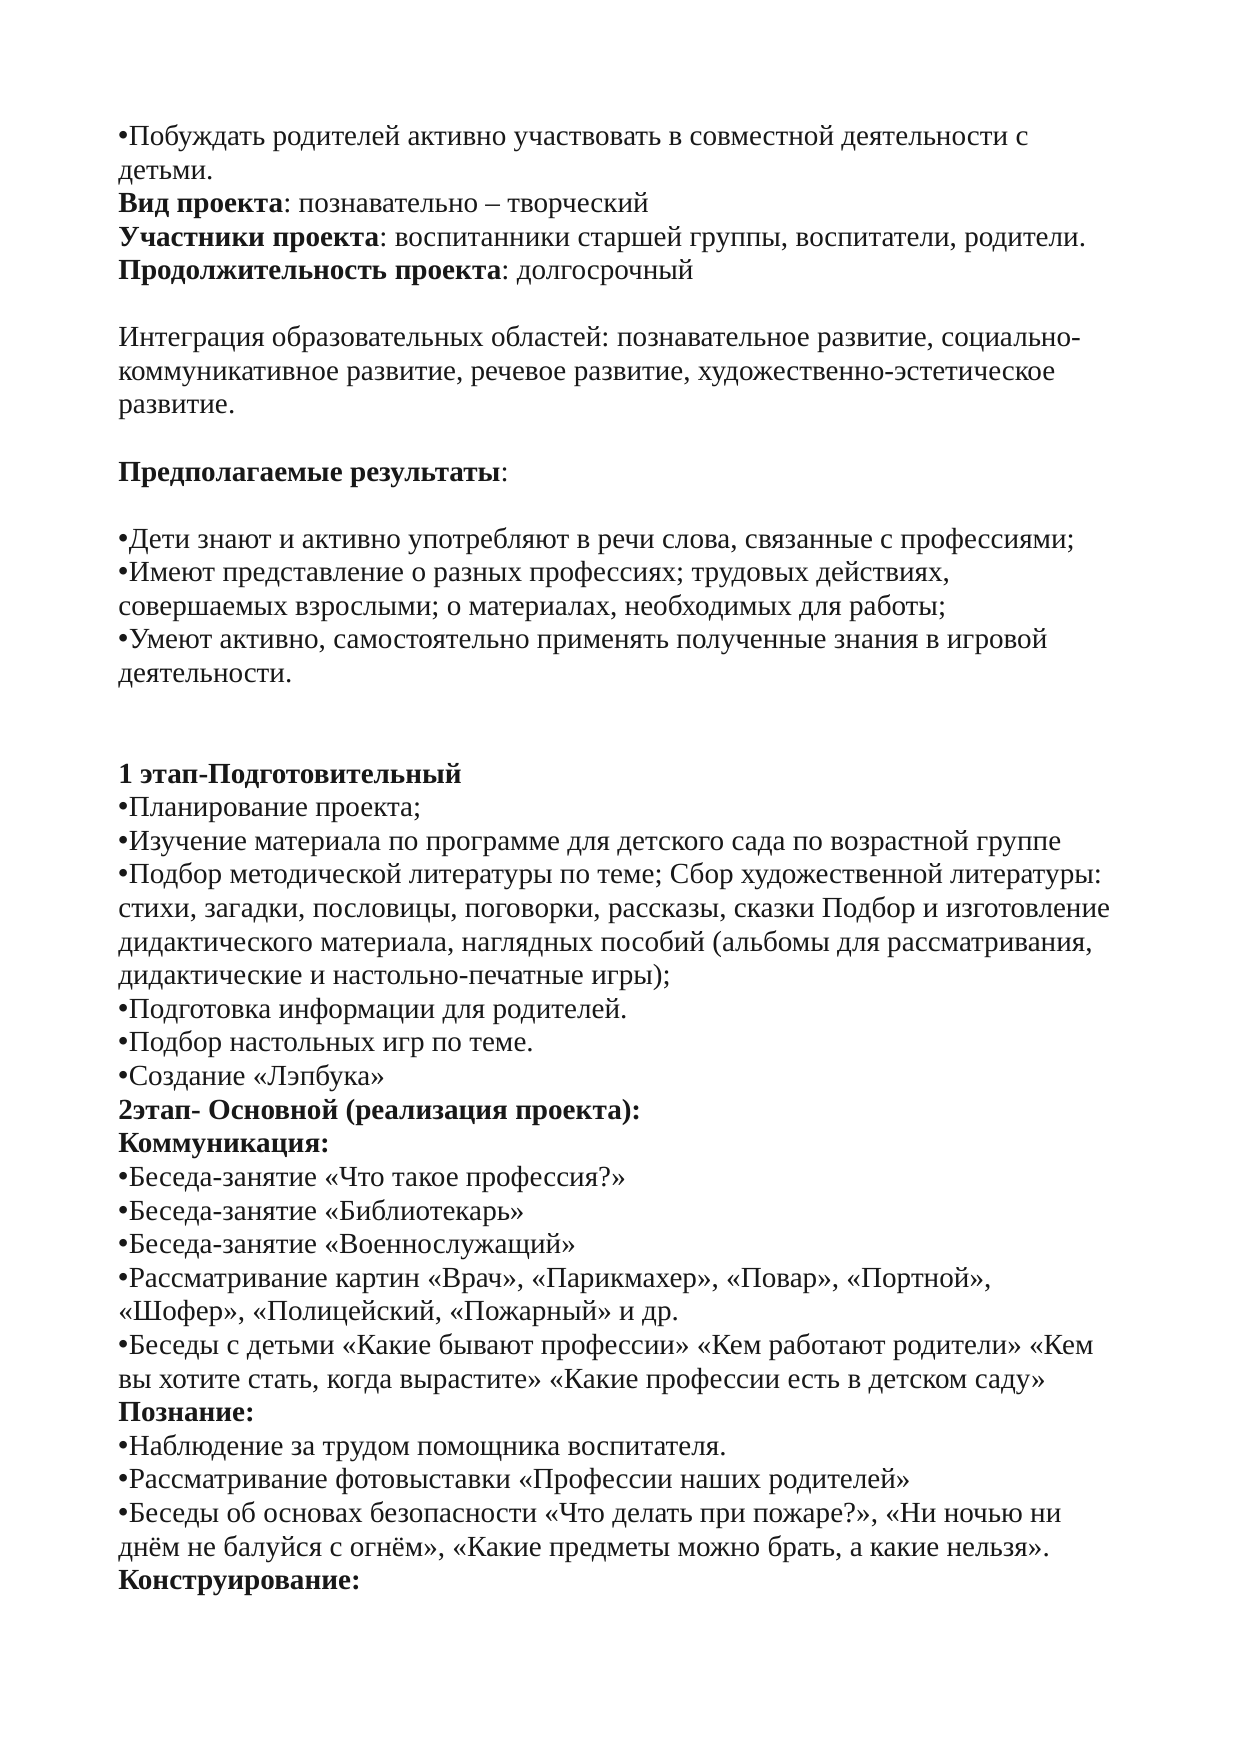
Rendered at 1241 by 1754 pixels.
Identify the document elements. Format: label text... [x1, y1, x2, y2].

list Беседа-занятие «Библиотекарь» [118, 1193, 1122, 1226]
text Продолжительность проекта: долгосрочный [118, 252, 1122, 286]
text Познание: [118, 1394, 1122, 1428]
text Предполагаемые результаты: [118, 454, 1122, 487]
list Дети знают и активно употребляют в речи слова, связанные с профессиями; [118, 521, 1122, 554]
list Подбор методической литературы по теме; Сбор художественной литературы: стихи, загадки, пословицы, поговорки, рассказы, сказки Подбор и изготовление дидактического материала, наглядных пособий (альбомы для рассматривания, дидактические и настольно-печатные игры); [118, 857, 1122, 991]
text Вид проекта: познавательно – творческий [118, 185, 1122, 219]
text Конструирование: [118, 1562, 1122, 1596]
text Участники проекта: воспитанники старшей группы, воспитатели, родители. [118, 219, 1122, 252]
list Изучение материала по программе для детского сада по возрастной группе [118, 823, 1122, 857]
list Имеют представление о разных профессиях; трудовых действиях, совершаемых взрослыми; о материалах, необходимых для работы; [118, 554, 1122, 622]
text 1 этап-Подготовительный [118, 756, 1122, 789]
list Рассматривание картин «Врач», «Парикмахер», «Повар», «Портной», «Шофер», «Полицейский, «Пожарный» и др. [118, 1260, 1122, 1327]
text 2этап- Основной (реализация проекта): [118, 1092, 1122, 1125]
list Создание «Лэпбука» [118, 1058, 1122, 1092]
list Подбор настольных игр по теме. [118, 1024, 1122, 1058]
list Наблюдение за трудом помощника воспитателя. [118, 1428, 1122, 1461]
text Интеграция образовательных областей: познавательное развитие, социально-коммуникативное развитие, речевое развитие, художественно-эстетическое развитие. [118, 319, 1122, 420]
text Коммуникация: [118, 1125, 1122, 1159]
list Планирование проекта; [118, 789, 1122, 823]
list Умеют активно, самостоятельно применять полученные знания в игровой деятельности. [118, 622, 1122, 689]
list Рассматривание фотовыставки «Профессии наших родителей» [118, 1461, 1122, 1495]
list Беседы с детьми «Какие бывают профессии» «Кем работают родители» «Кем вы хотите стать, когда вырастите» «Какие профессии есть в детском саду» [118, 1327, 1122, 1394]
list Беседа-занятие «Военнослужащий» [118, 1226, 1122, 1260]
list Побуждать родителей активно участвовать в совместной деятельности с детьми. [118, 118, 1122, 185]
list Беседы об основах безопасности «Что делать при пожаре?», «Ни ночью ни днём не балуйся с огнём», «Какие предметы можно брать, а какие нельзя». [118, 1495, 1122, 1562]
list Подготовка информации для родителей. [118, 991, 1122, 1024]
list Беседа-занятие «Что такое профессия?» [118, 1159, 1122, 1193]
